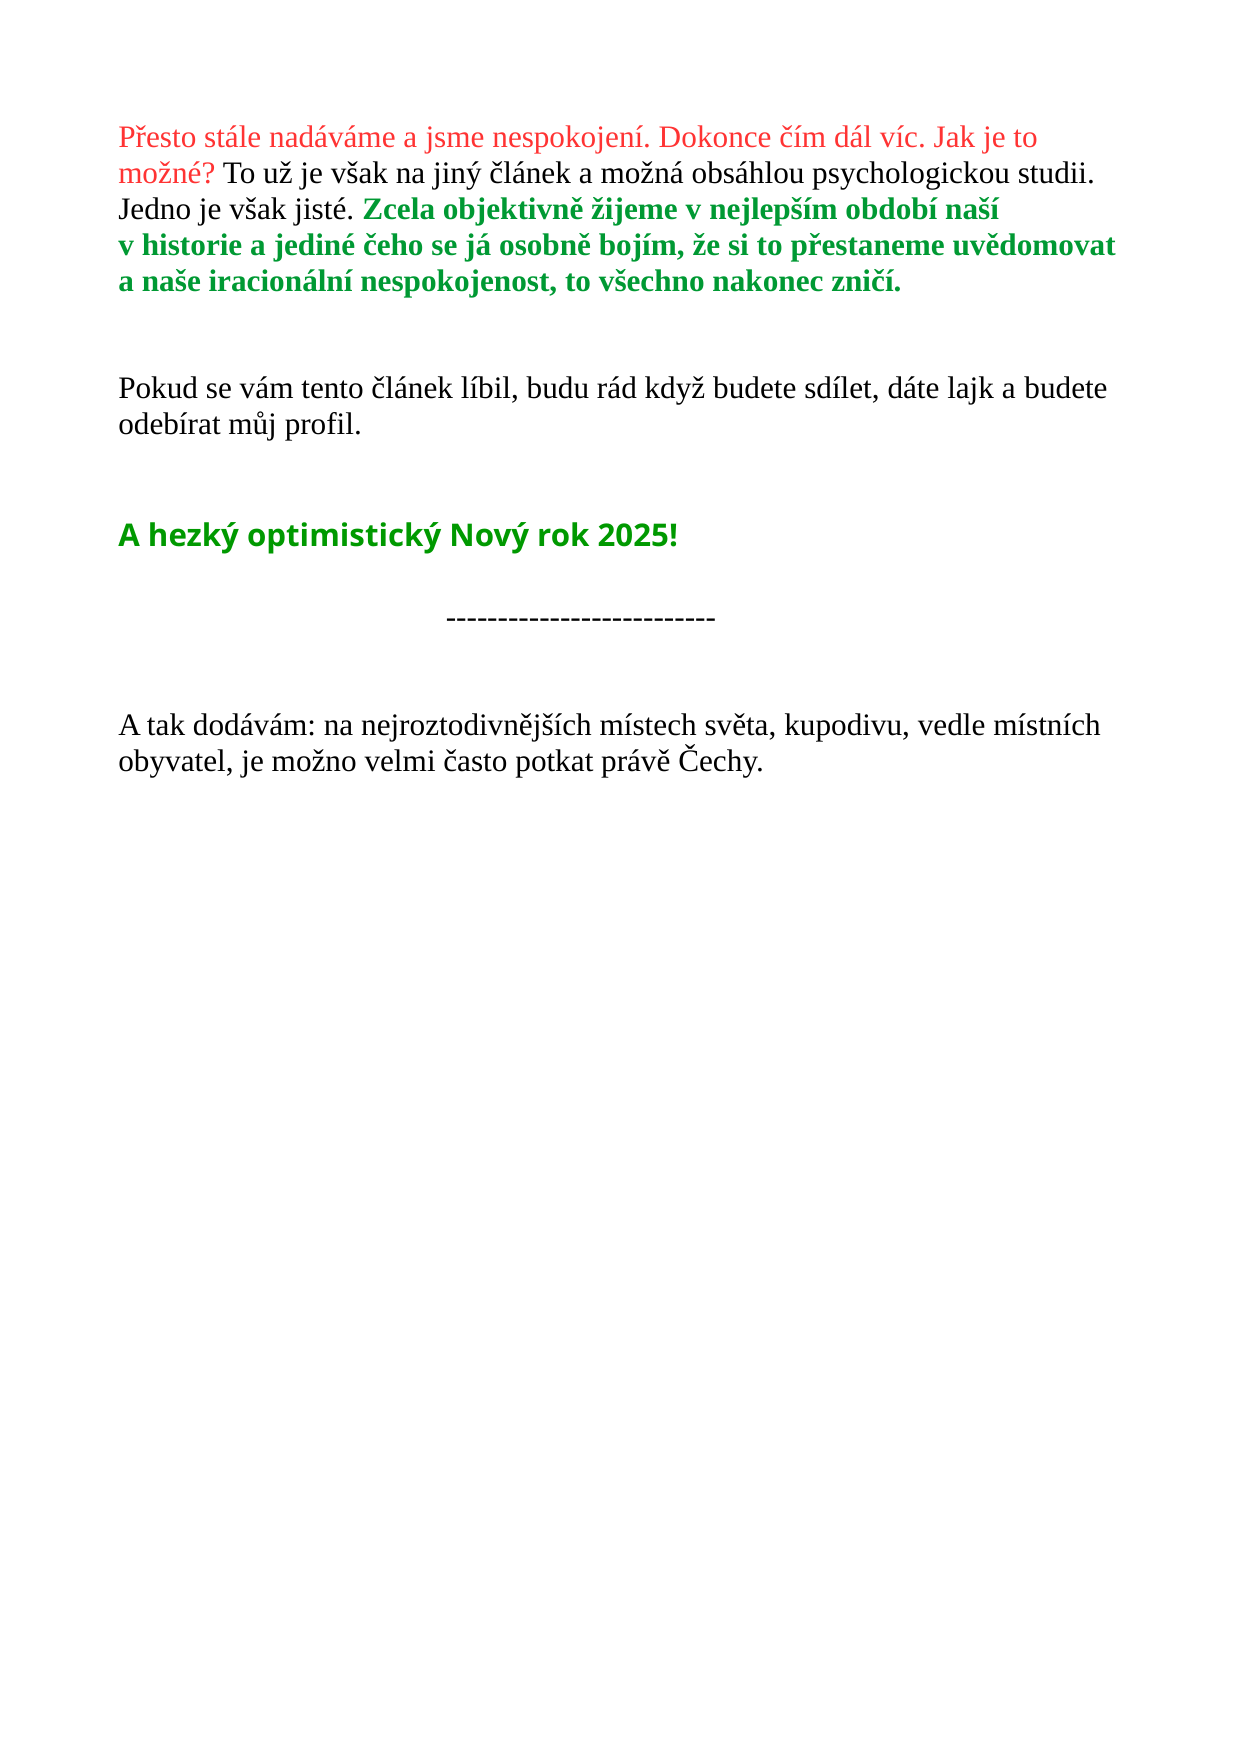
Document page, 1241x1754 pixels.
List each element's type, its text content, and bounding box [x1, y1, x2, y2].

text Pokud se vám tento článek líbil, budu rád když budete sdílet, dáte lajk a budete odebírat můj profil. [118, 370, 1122, 442]
text A tak dodávám: na nejroztodivnějších místech světa, kupodivu, vedle místních obyvatel, je možno velmi často potkat právě Čechy. [118, 706, 1122, 778]
text -------------------------- [118, 599, 1122, 634]
text Přesto stále nadáváme a jsme nespokojení. Dokonce čím dál víc. Jak je to možné? To už je však na jiný článek a možná obsáhlou psychologickou studii. Jedno je však jisté. Zcela objektivně žijeme v nejlepším období naší v historie a jediné čeho se já osobně bojím, že si to přestaneme uvědomovat a naše iracionální nespokojenost, to všechno nakonec zničí. [118, 118, 1122, 298]
text A hezký optimistický Nový rok 2025! [118, 513, 1122, 556]
